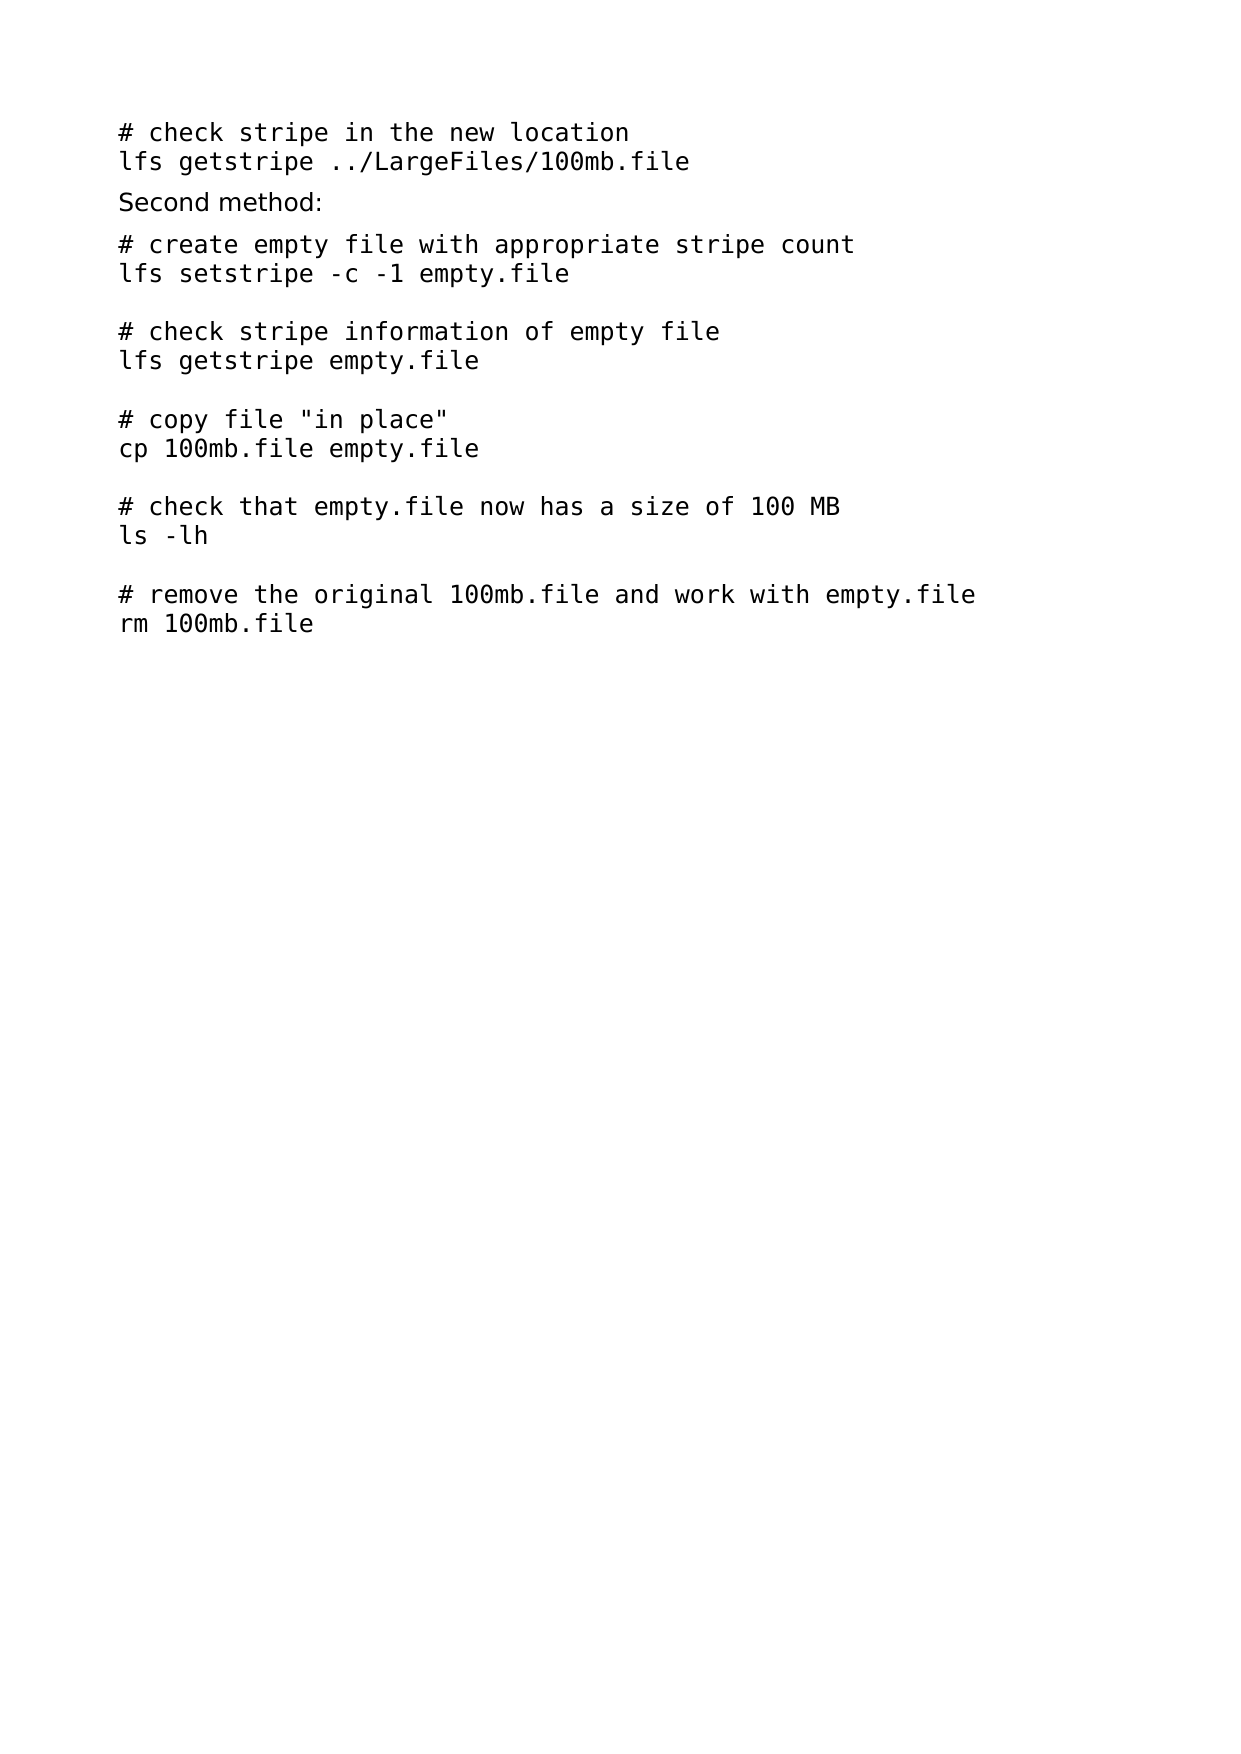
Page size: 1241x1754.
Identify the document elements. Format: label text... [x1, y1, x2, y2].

text # check stripe in the new location lfs getstripe ../LargeFiles/100mb.file [118, 118, 1122, 176]
text # create empty file with appropriate stripe count lfs setstripe -c -1 empty.file # check stripe information of empty file lfs getstripe empty.file # copy file "in place" cp 100mb.file empty.file # check that empty.file now has a size of 100 MB ls -lh # remove the original 100mb.file and work with empty.file rm 100mb.file [118, 230, 1122, 638]
text Second method: [118, 188, 1122, 217]
